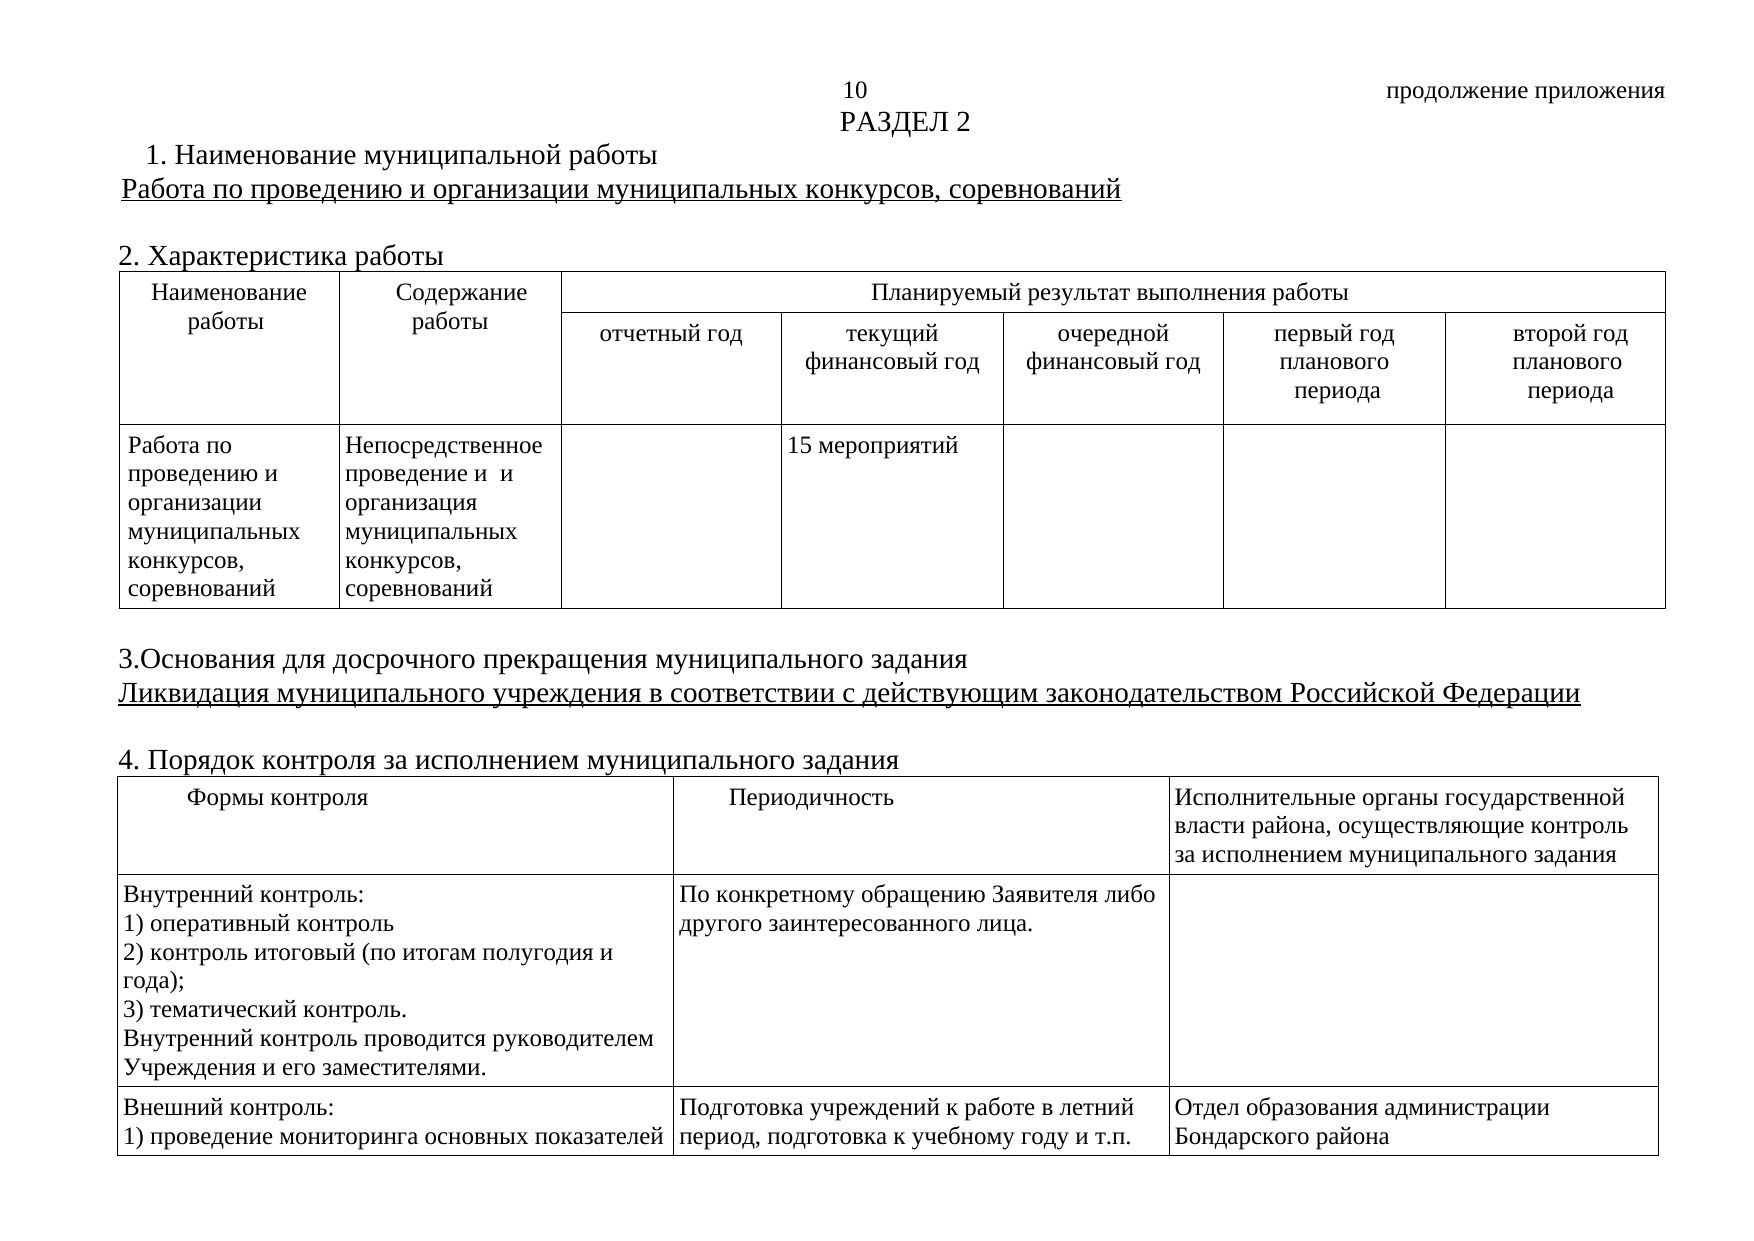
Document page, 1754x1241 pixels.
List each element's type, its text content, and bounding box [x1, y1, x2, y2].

table_cell текущий финансовый год [782, 313, 1003, 424]
table_cell Подготовка учреждений к работе в летний период, подготовка к учебному году и т.п. [674, 1087, 1169, 1155]
table_header Формы контроля [118, 777, 673, 873]
table_header Наименование работы [120, 272, 339, 424]
table_cell Внутренний контроль: 1) оперативный контроль 2) контроль итоговый (по итогам полугодия и года); 3) тематический контроль. Внутренний контроль проводится руководителем Учреждения и его заместителями. [118, 875, 673, 1086]
table_cell [1224, 425, 1445, 608]
text 2. Характеристика работы [118, 238, 1665, 271]
table_header Исполнительные органы государственной власти района, осуществляющие контроль за исполнением муниципального задания [1170, 777, 1658, 873]
text Ликвидация муниципального учреждения в соответствии с действующим законодательством Российской Федерации [118, 675, 1665, 709]
text 1. Наименование муниципальной работы [145, 137, 1665, 171]
table_cell Внешний контроль: 1) проведение мониторинга основных показателей [118, 1087, 673, 1155]
table_header Планируемый результат выполнения работы [562, 272, 1665, 312]
table_cell первый год планового периода [1224, 313, 1445, 424]
text 3.Основания для досрочного прекращения муниципального задания [118, 642, 1665, 675]
text РАЗДЕЛ 2 [145, 104, 1665, 137]
table_cell Отдел образования администрации Бондарского района [1170, 1087, 1658, 1155]
table_header Содержание работы [340, 272, 561, 424]
text Работа по проведению и организации муниципальных конкурсов, соревнований [121, 171, 1665, 204]
table_cell очередной финансовый год [1004, 313, 1223, 424]
table_cell [562, 425, 781, 608]
table_cell 15 мероприятий [782, 425, 1003, 608]
table_header Периодичность [674, 777, 1169, 873]
table_cell Непосредственное проведение и и организация муниципальных конкурсов, соревнований [340, 425, 561, 608]
table_cell Работа по проведению и организации муниципальных конкурсов, соревнований [120, 425, 339, 608]
table_cell [1004, 425, 1223, 608]
table_cell [1446, 425, 1665, 608]
table_cell По конкретному обращению Заявителя либо другого заинтересованного лица. [674, 875, 1169, 1086]
text 4. Порядок контроля за исполнением муниципального задания [118, 742, 1665, 776]
table_cell отчетный год [562, 313, 781, 424]
table_cell [1170, 875, 1658, 1086]
table_cell второй год планового периода [1446, 313, 1665, 424]
